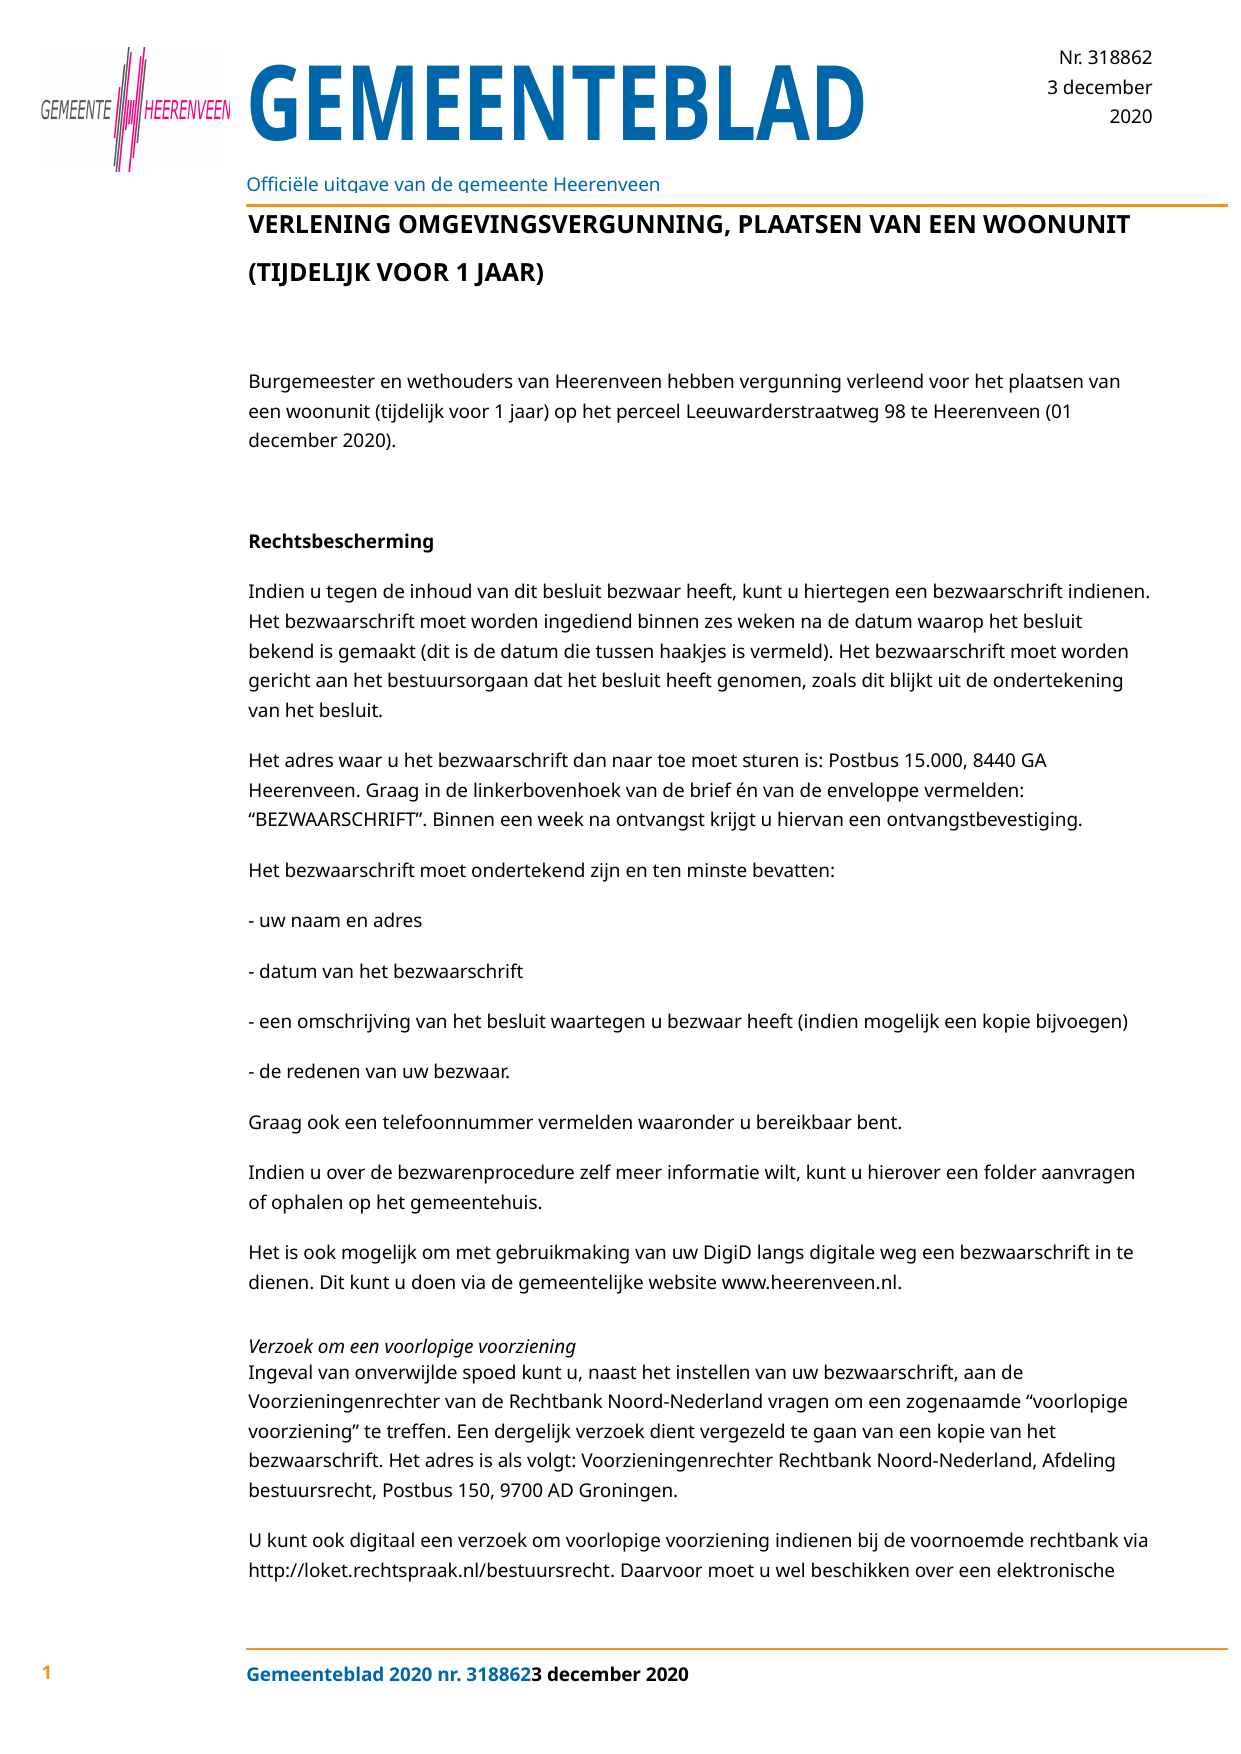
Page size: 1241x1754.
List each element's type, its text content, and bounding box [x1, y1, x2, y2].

text Rechtsbescherming [248, 528, 1152, 554]
text Burgemeester en wethouders van Heerenveen hebben vergunning verleend voor het plaatsen van een woonunit (tijdelijk voor 1 jaar) op het perceel Leeuwarderstraatweg 98 te Heerenveen (01 december 2020). [248, 368, 1152, 453]
text Graag ook een telefoonnummer vermelden waaronder u bereikbaar bent. [248, 1109, 1152, 1135]
text Verzoek om een voorlopige voorziening [248, 1333, 1152, 1359]
text - datum van het bezwaarschrift [248, 958, 1152, 984]
text Ingeval van onverwijlde spoed kunt u, naast het instellen van uw bezwaarschrift, aan de Voorzieningenrechter van de Rechtbank Noord-Nederland vragen om een zogenaamde “voorlopige voorziening” te treffen. Een dergelijk verzoek dient vergezeld te gaan van een kopie van het bezwaarschrift. Het adres is als volgt: Voorzieningenrechter Rechtbank Noord-Nederland, Afdeling bestuursrecht, Postbus 150, 9700 AD Groningen. [248, 1359, 1152, 1503]
text Indien u over de bezwarenprocedure zelf meer informatie wilt, kunt u hierover een folder aanvragen of ophalen op het gemeentehuis. [248, 1159, 1152, 1215]
text Het is ook mogelijk om met gebruikmaking van uw DigiD langs digitale weg een bezwaarschrift in te dienen. Dit kunt u doen via de gemeentelijke website www.heerenveen.nl. [248, 1239, 1152, 1295]
text - een omschrijving van het besluit waartegen u bezwaar heeft (indien mogelijk een kopie bijvoegen) [248, 1008, 1152, 1034]
text Het adres waar u het bezwaarschrift dan naar toe moet sturen is: Postbus 15.000, 8440 GA Heerenveen. Graag in de linkerbovenhoek van de brief én van de enveloppe vermelden: “BEZWAARSCHRIFT”. Binnen een week na ontvangst krijgt u hiervan een ontvangstbevestiging. [248, 747, 1152, 832]
text U kunt ook digitaal een verzoek om voorlopige voorziening indienen bij de voornoemde rechtbank via http://loket.rechtspraak.nl/bestuursrecht. Daarvoor moet u wel beschikken over een elektronische [248, 1528, 1152, 1583]
text VERLENING OMGEVINGSVERGUNNING, PLAATSEN VAN EEN WOONUNIT (TIJDELIJK VOOR 1 JAAR) [248, 207, 1152, 288]
text Het bezwaarschrift moet ondertekend zijn en ten minste bevatten: [248, 857, 1152, 883]
text - de redenen van uw bezwaar. [248, 1059, 1152, 1084]
picture [41, 47, 231, 172]
text - uw naam en adres [248, 907, 1152, 933]
text Indien u tegen de inhoud van dit besluit bezwaar heeft, kunt u hiertegen een bezwaarschrift indienen. Het bezwaarschrift moet worden ingediend binnen zes weken na de datum waarop het besluit bekend is gemaakt (dit is de datum die tussen haakjes is vermeld). Het bezwaarschrift moet worden gericht aan het bestuursorgaan dat het besluit heeft genomen, zoals dit blijkt uit de ondertekening van het besluit. [248, 579, 1152, 723]
